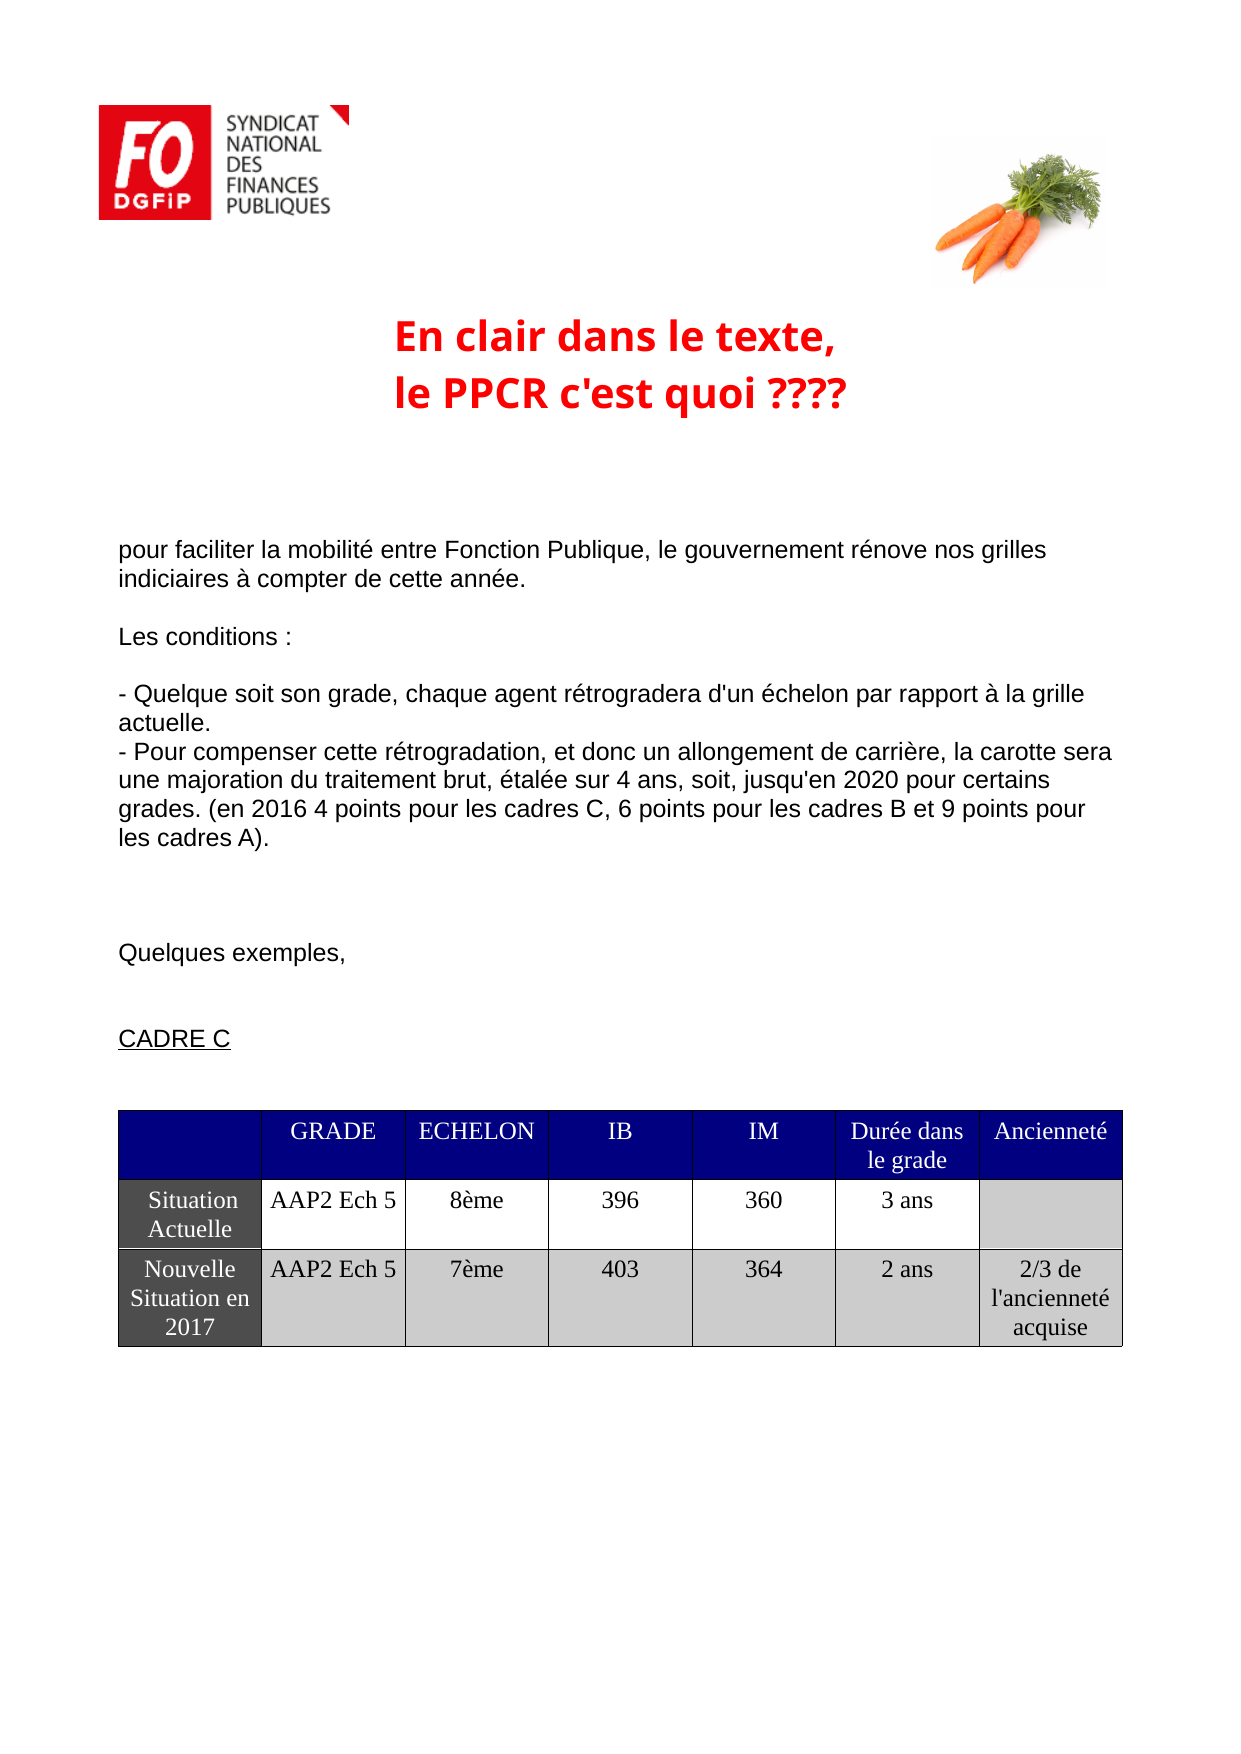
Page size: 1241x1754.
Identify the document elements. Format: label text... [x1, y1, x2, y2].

table_header [119, 1111, 261, 1179]
text - Quelque soit son grade, chaque agent rétrogradera d'un échelon par rapport à la grille actuelle. [118, 679, 1122, 737]
table_cell 364 [693, 1250, 835, 1346]
picture [930, 136, 1107, 287]
table_cell AAP2 Ech 5 [262, 1180, 405, 1248]
table_header IB [549, 1111, 692, 1179]
text le PPCR c'est quoi ???? [118, 363, 1122, 420]
table_cell [980, 1180, 1122, 1248]
table_header GRADE [262, 1111, 405, 1179]
table_cell 2 ans [836, 1250, 979, 1346]
text Quelques exemples, [118, 938, 1122, 967]
table_header ECHELON [406, 1111, 548, 1179]
table_cell 7ème [406, 1250, 548, 1346]
table_cell AAP2 Ech 5 [262, 1250, 405, 1346]
table_cell 360 [693, 1180, 835, 1248]
table_header Durée dans le grade [836, 1111, 979, 1179]
text Les conditions : [118, 622, 1122, 650]
text En clair dans le texte, [118, 307, 1122, 363]
table_header Ancienneté [980, 1111, 1122, 1179]
table_cell 396 [549, 1180, 692, 1248]
text CADRE C [118, 1024, 1122, 1053]
table_cell Nouvelle Situation en 2017 [119, 1250, 261, 1346]
table_cell Situation Actuelle [119, 1180, 261, 1248]
table_cell 8ème [406, 1180, 548, 1248]
table_header IM [693, 1111, 835, 1179]
table_cell 3 ans [836, 1180, 979, 1248]
text pour faciliter la mobilité entre Fonction Publique, le gouvernement rénove nos grilles indiciaires à compter de cette année. [118, 535, 1122, 593]
text - Pour compenser cette rétrogradation, et donc un allongement de carrière, la carotte sera une majoration du traitement brut, étalée sur 4 ans, soit, jusqu'en 2020 pour certains grades. (en 2016 4 points pour les cadres C, 6 points pour les cadres B et 9 points pour les cadres A). [118, 737, 1122, 852]
picture [98, 105, 349, 220]
table_cell 403 [549, 1250, 692, 1346]
table_cell 2/3 de l'ancienneté acquise [980, 1250, 1122, 1346]
